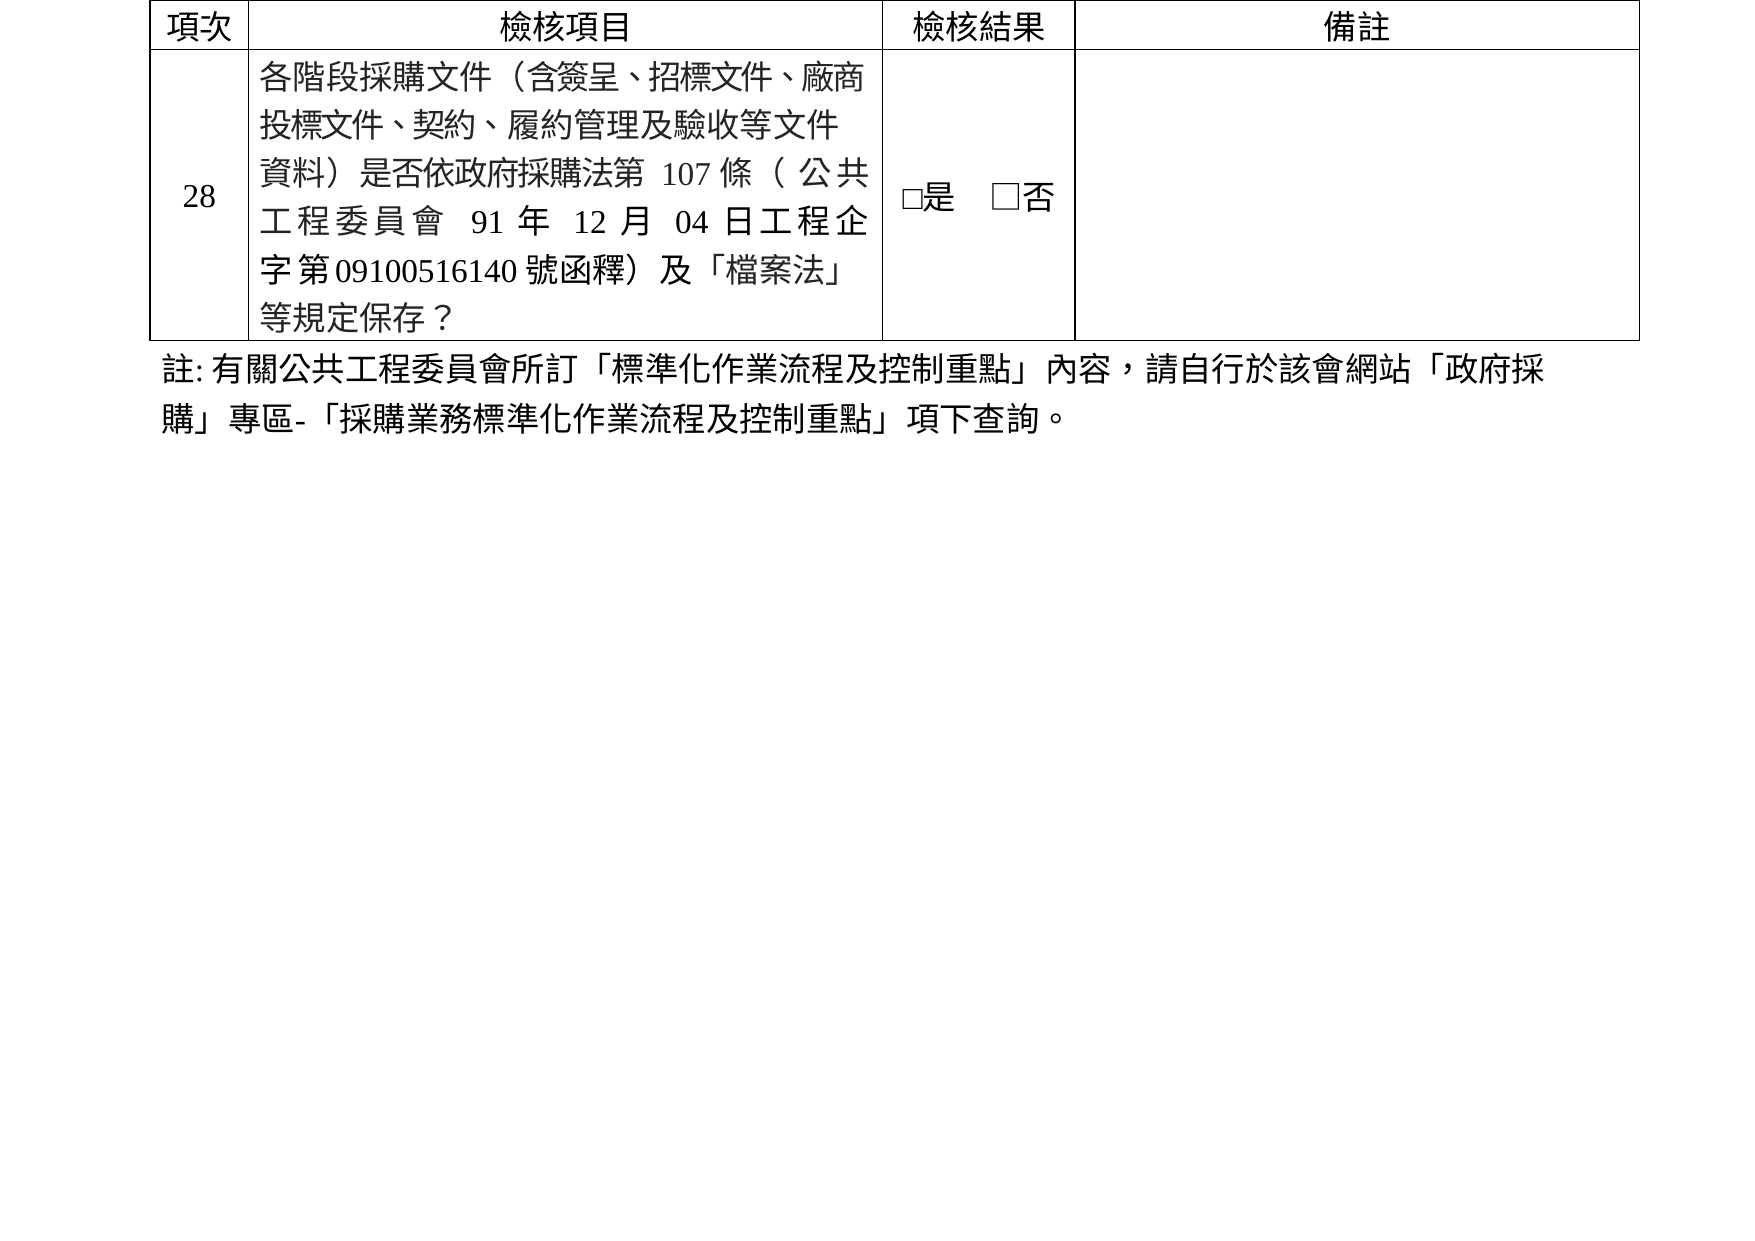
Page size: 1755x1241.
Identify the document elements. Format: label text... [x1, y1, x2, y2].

table_cell [1076, 50, 1639, 340]
table_header 項次 [151, 1, 248, 49]
table_cell 各階段採購文件（含簽呈、招標文件、廠商投標文件、契約、履約管理及驗收等文件資料）是否依政府採購法第 107 條（ 公共工程委員會 91 年 12 月 04 日工程企字第09100516140 號函釋）及「檔案法」等規定保存？ [249, 50, 882, 340]
table_cell □是 □否 [883, 50, 1074, 340]
table_header 檢核項目 [249, 1, 882, 49]
table_cell 註: 有關公共工程委員會所訂「標準化作業流程及控制重點」內容，請自行於該會網站「政府採購」專區-「採購業務標準化作業流程及控制重點」項下查詢。 [150, 341, 1639, 442]
table_cell 28 [151, 50, 248, 340]
table_header 檢核結果 [883, 1, 1074, 49]
table_header 備註 [1076, 1, 1639, 49]
